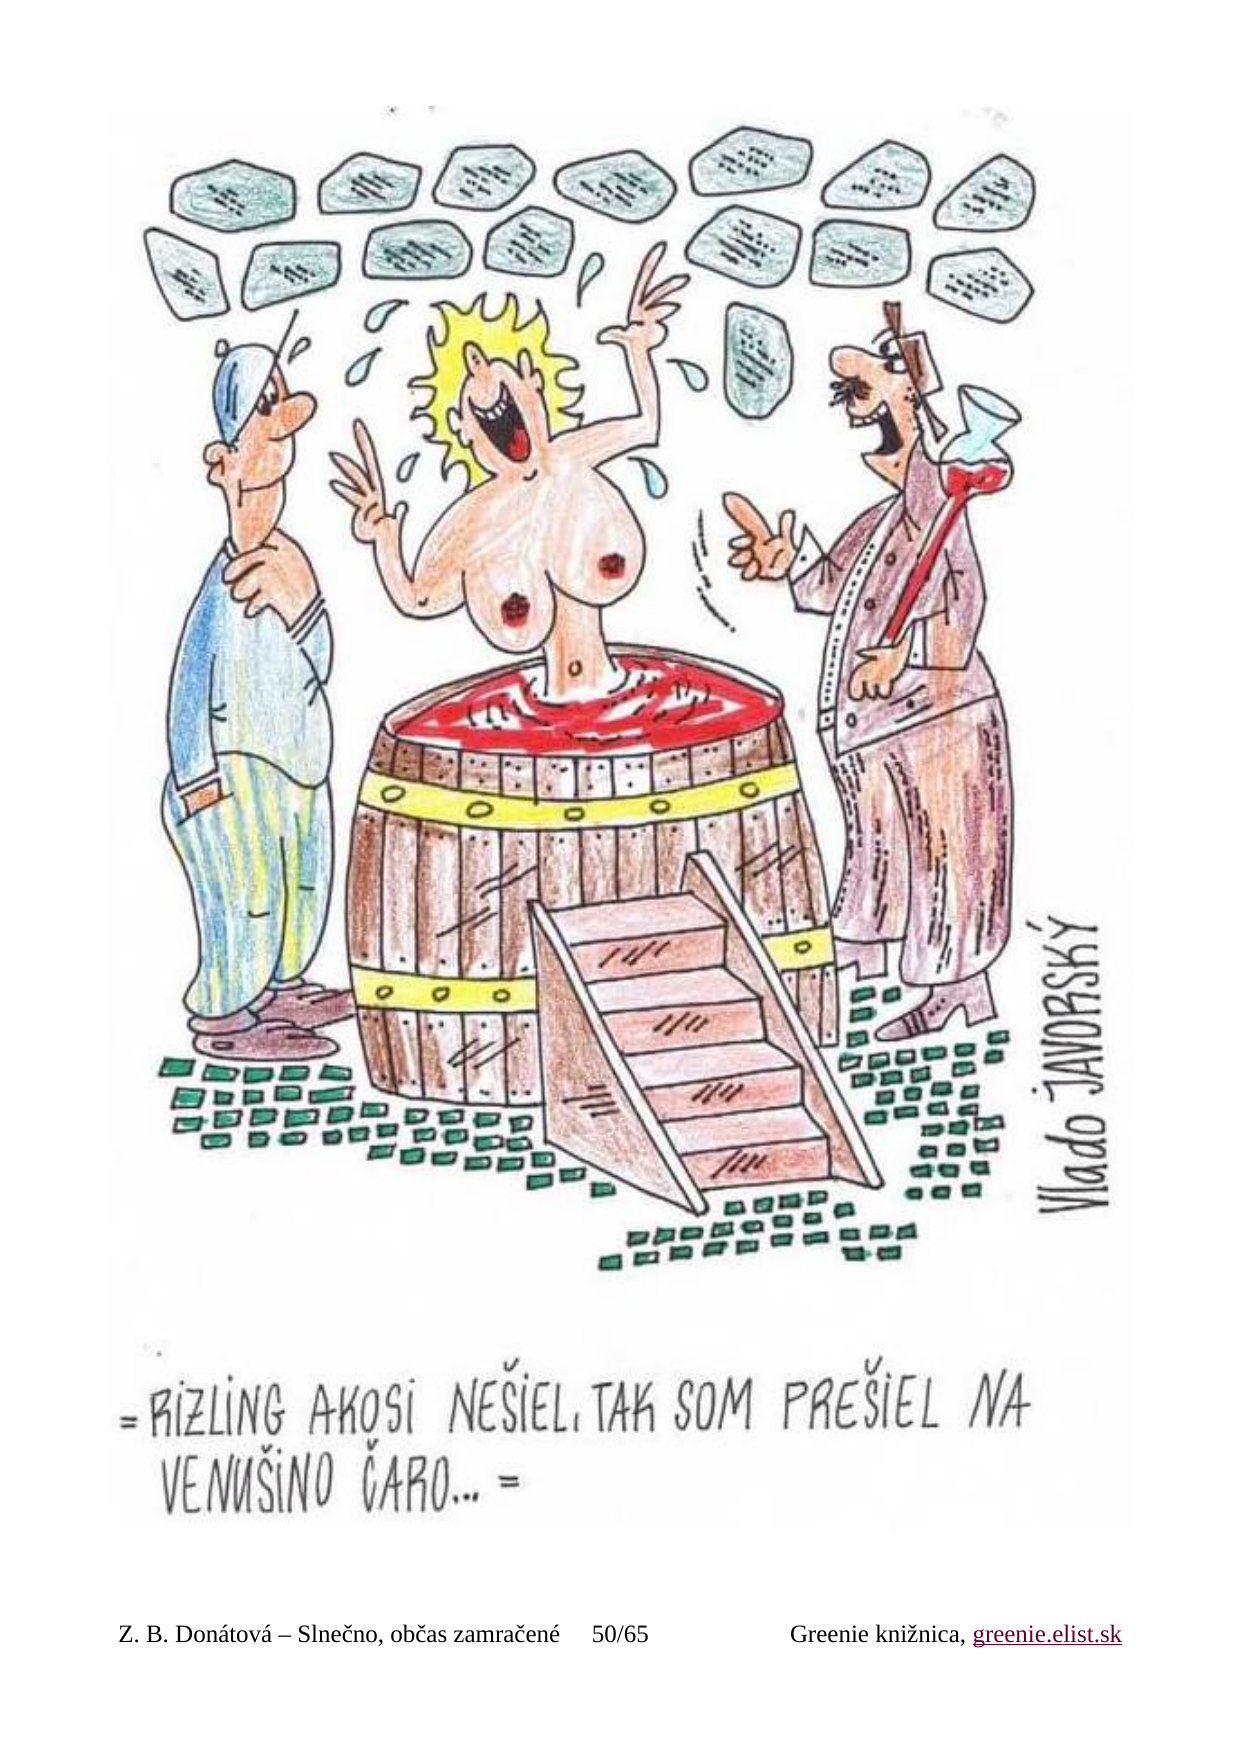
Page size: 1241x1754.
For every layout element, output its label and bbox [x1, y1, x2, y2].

picture [106, 106, 1134, 1532]
